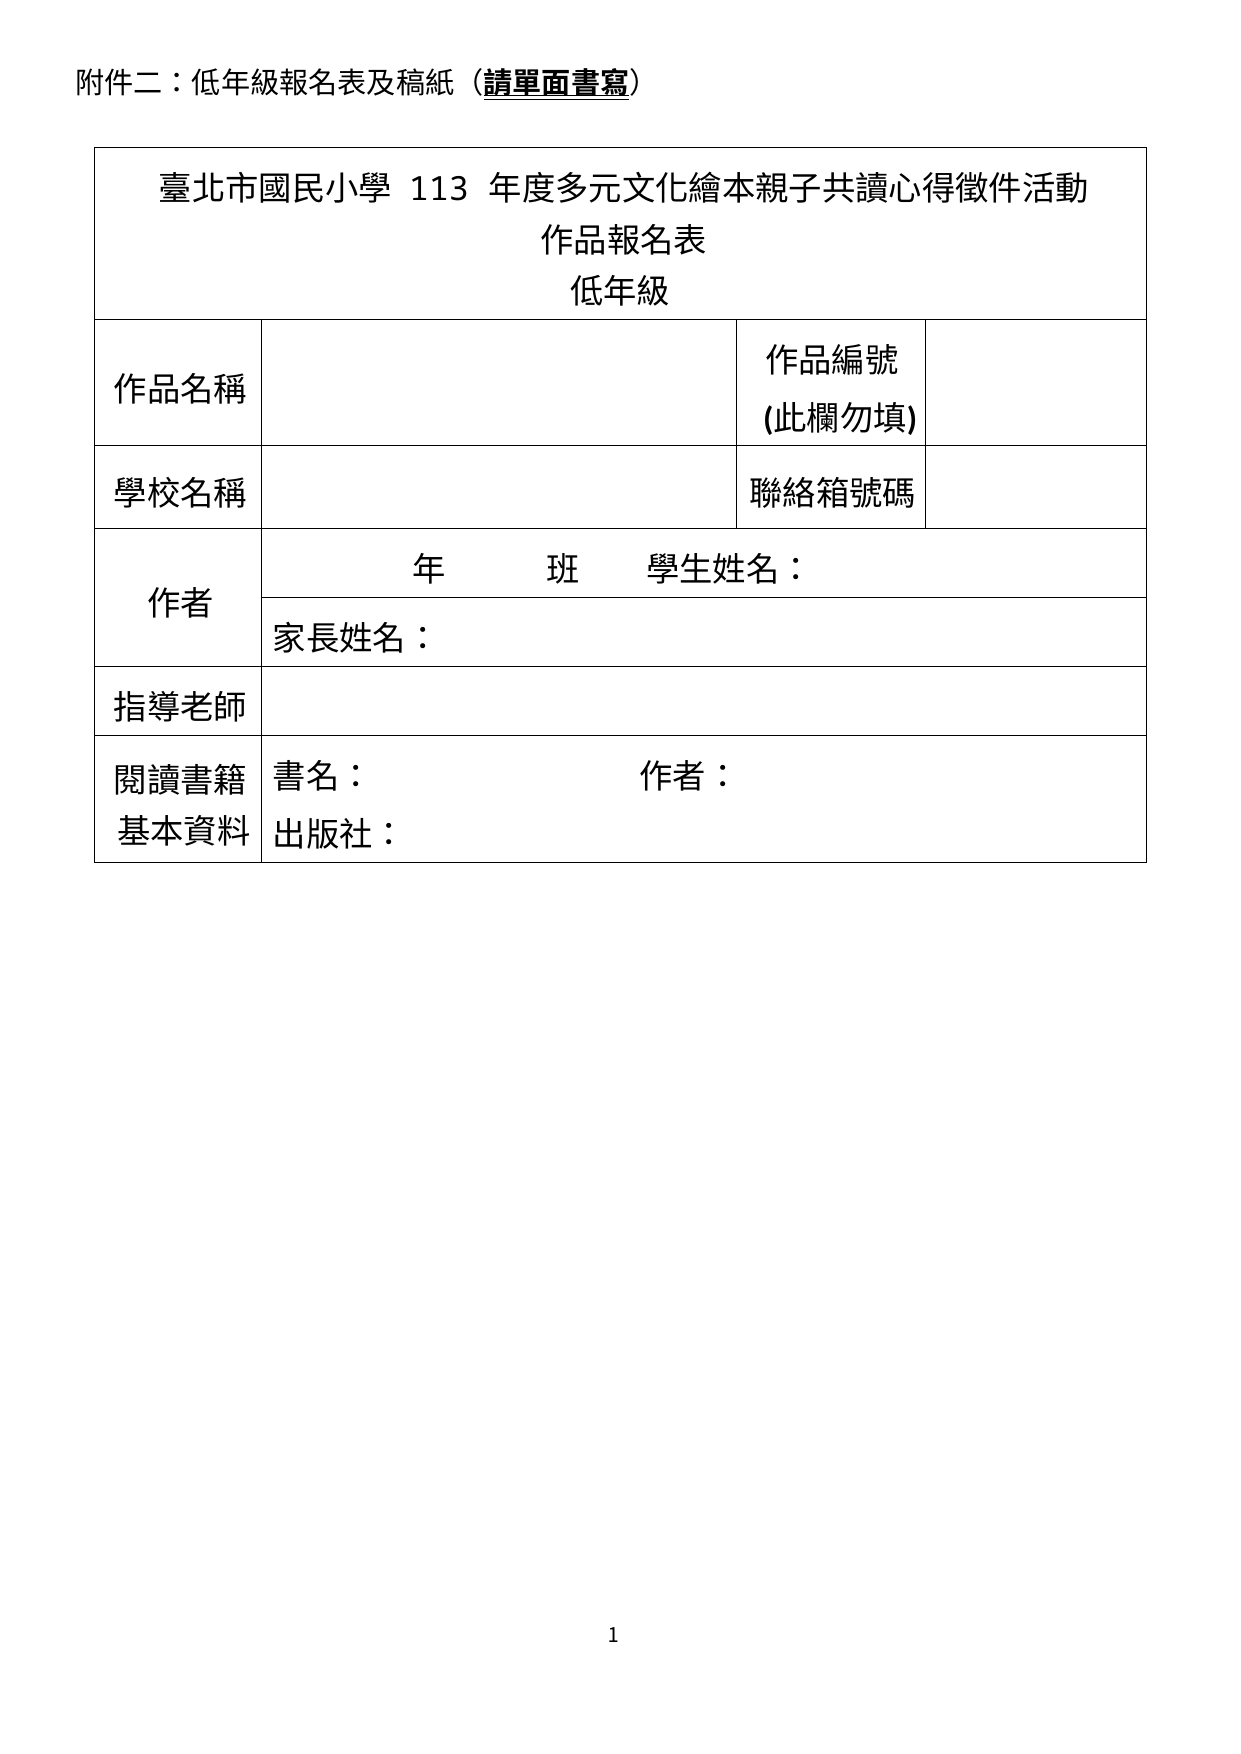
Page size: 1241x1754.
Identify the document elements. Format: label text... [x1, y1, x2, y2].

table_cell 指導老師 [95, 667, 261, 735]
table_cell 閱讀書籍基本資料 [95, 736, 261, 862]
table_cell [262, 667, 1146, 735]
table_cell 聯絡箱號碼 [737, 446, 925, 527]
table_cell 作者 [95, 529, 261, 666]
table_cell 作品名稱 [95, 320, 261, 445]
table_cell 年 班 學生姓名： [262, 529, 1146, 597]
table_cell 學校名稱 [95, 446, 261, 527]
table_cell 家長姓名： [262, 598, 1146, 666]
table_cell 書名： 作者： 出版社： [262, 736, 1146, 862]
table_header 臺北市國民小學 113 年度多元文化繪本親子共讀心得徵件活動 作品報名表 低年級 [95, 148, 1146, 319]
table_cell [262, 320, 736, 445]
table_cell 作品編號 (此欄勿填) [737, 320, 925, 445]
text 附件二：低年級報名表及稿紙（請單面書寫） [75, 59, 1152, 101]
table_cell [926, 320, 1146, 445]
table_cell [926, 446, 1146, 527]
table_cell [262, 446, 736, 527]
